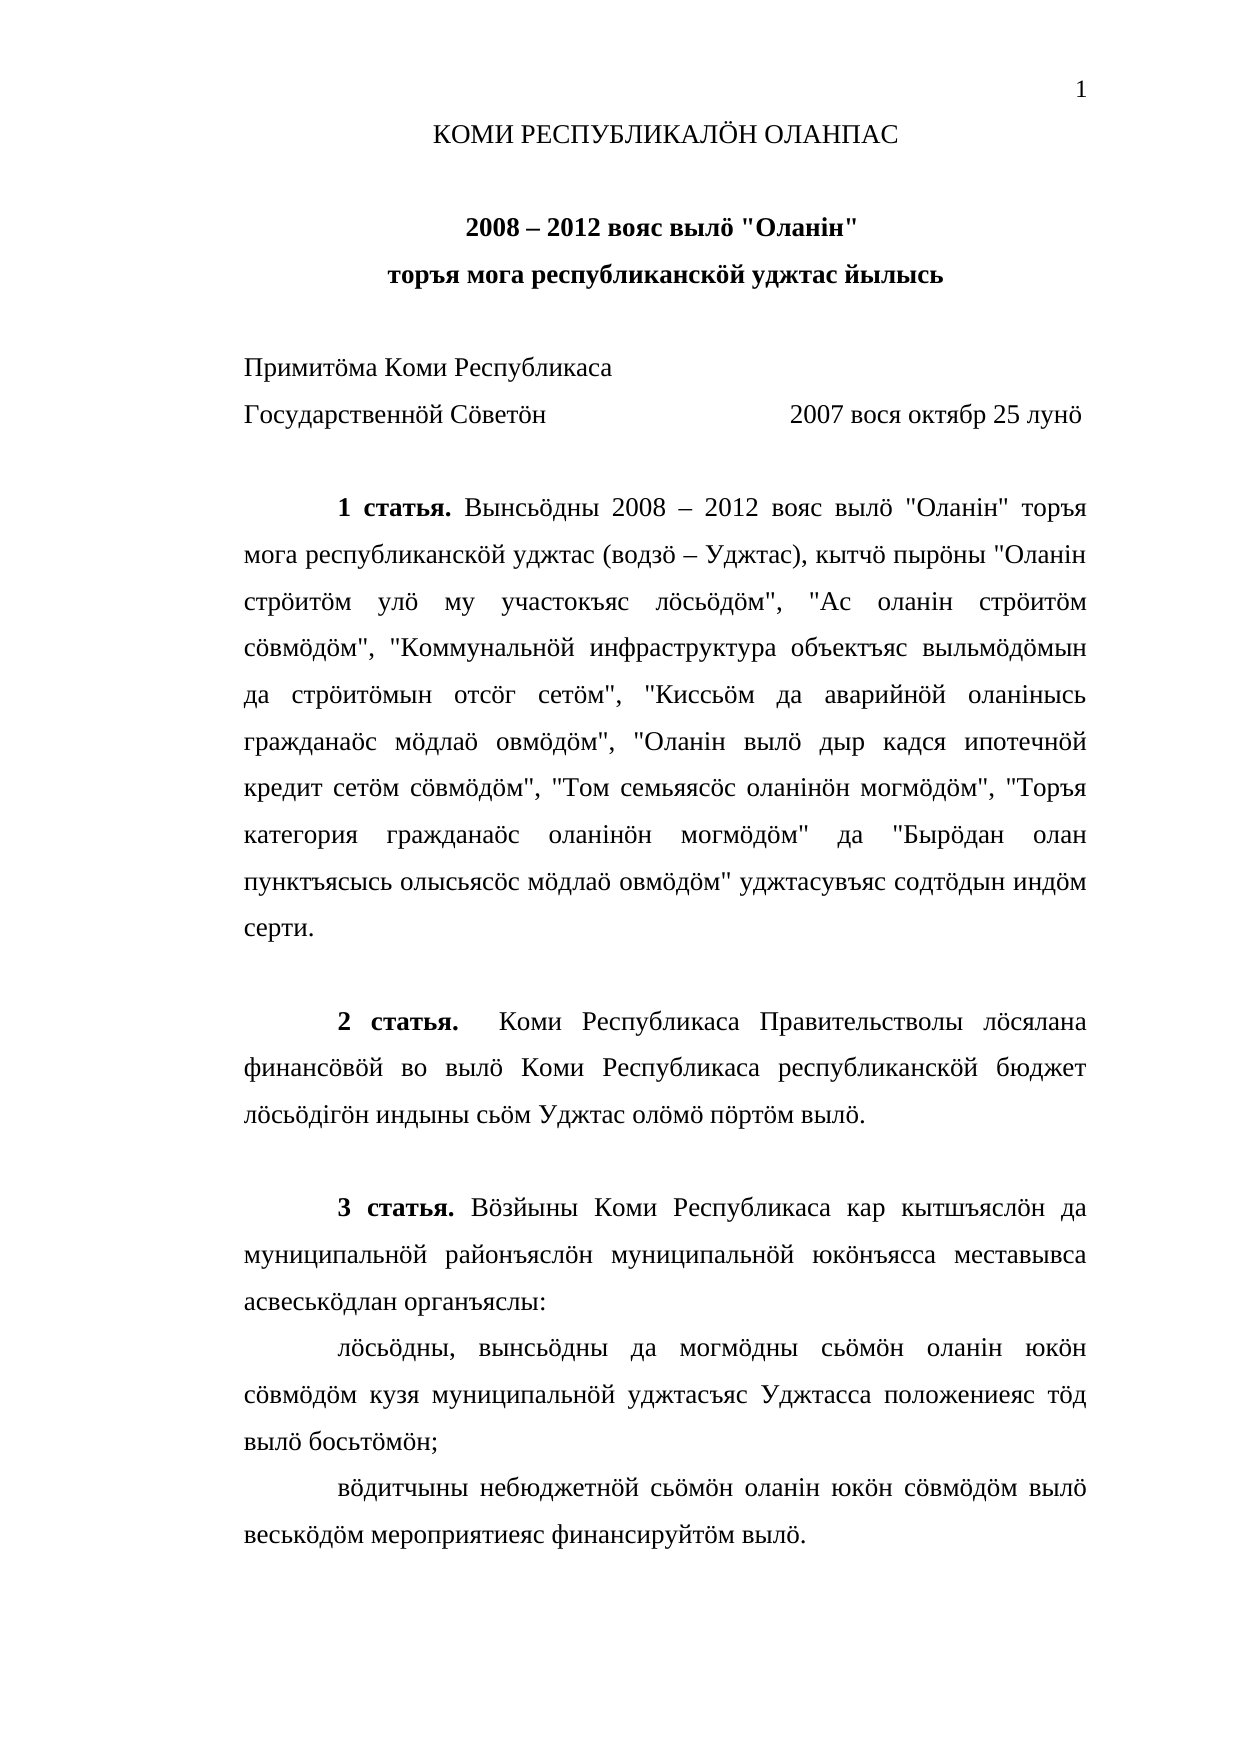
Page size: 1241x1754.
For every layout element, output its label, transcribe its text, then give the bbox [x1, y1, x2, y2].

text 2008 – 2012 вояс вылö "Оланін" [244, 211, 1087, 243]
text Государственнöй Сöветöн 2007 вося октябр 25 лунö [244, 398, 1087, 429]
text КОМИ РЕСПУБЛИКАЛÖН ОЛАНПАС [244, 118, 1087, 149]
text вöдитчыны небюджетнöй сьöмöн оланін юкöн сöвмöдöм вылö веськöдöм мероприятиеяс финансируйтöм вылö. [244, 1471, 1087, 1549]
text торъя мога республиканскöй уджтас йылысь [244, 258, 1087, 289]
text 2 статья. Коми Республикаса Правительстволы лöсялана финансöвöй во вылö Коми Республикаса республиканскöй бюджет лöсьöдігöн индыны сьöм Уджтас олöмö пöртöм вылö. [244, 1005, 1087, 1129]
text 1 статья. Вынсьöдны 2008 – 2012 вояс вылö "Оланін" торъя мога республиканскöй уджтас (водзö – Уджтас), кытчö пырöны "Оланін стрöитöм улö му участокъяс лöсьöдöм", "Ас оланін стрöитöм сöвмöдöм", "Коммунальнöй инфраструктура объектъяс выльмöдöмын да стрöитöмын отсöг сетöм", "Киссьöм да аварийнöй оланінысь гражданаöс мöдлаö овмöдöм", "Оланін вылö дыр кадся ипотечнöй кредит сетöм сöвмöдöм", "Том семьяясöс оланінöн могмöдöм", "Торъя категория гражданаöс оланінöн могмöдöм" да "Бырöдан олан пунктъясысь олысьясöс мöдлаö овмöдöм" уджтасувъяс содтöдын индöм серти. [244, 491, 1087, 943]
text Примитöма Коми Республикаса [244, 351, 1087, 383]
text 3 статья. Вöзйыны Коми Республикаса кар кытшъяслöн да муниципальнöй районъяслöн муниципальнöй юкöнъясса меставывса асвеськöдлан органъяслы: [244, 1191, 1087, 1316]
text лöсьöдны, вынсьöдны да могмöдны сьöмöн оланін юкöн сöвмöдöм кузя муниципальнöй уджтасъяс Уджтасса положениеяс тöд вылö босьтöмöн; [244, 1331, 1087, 1456]
